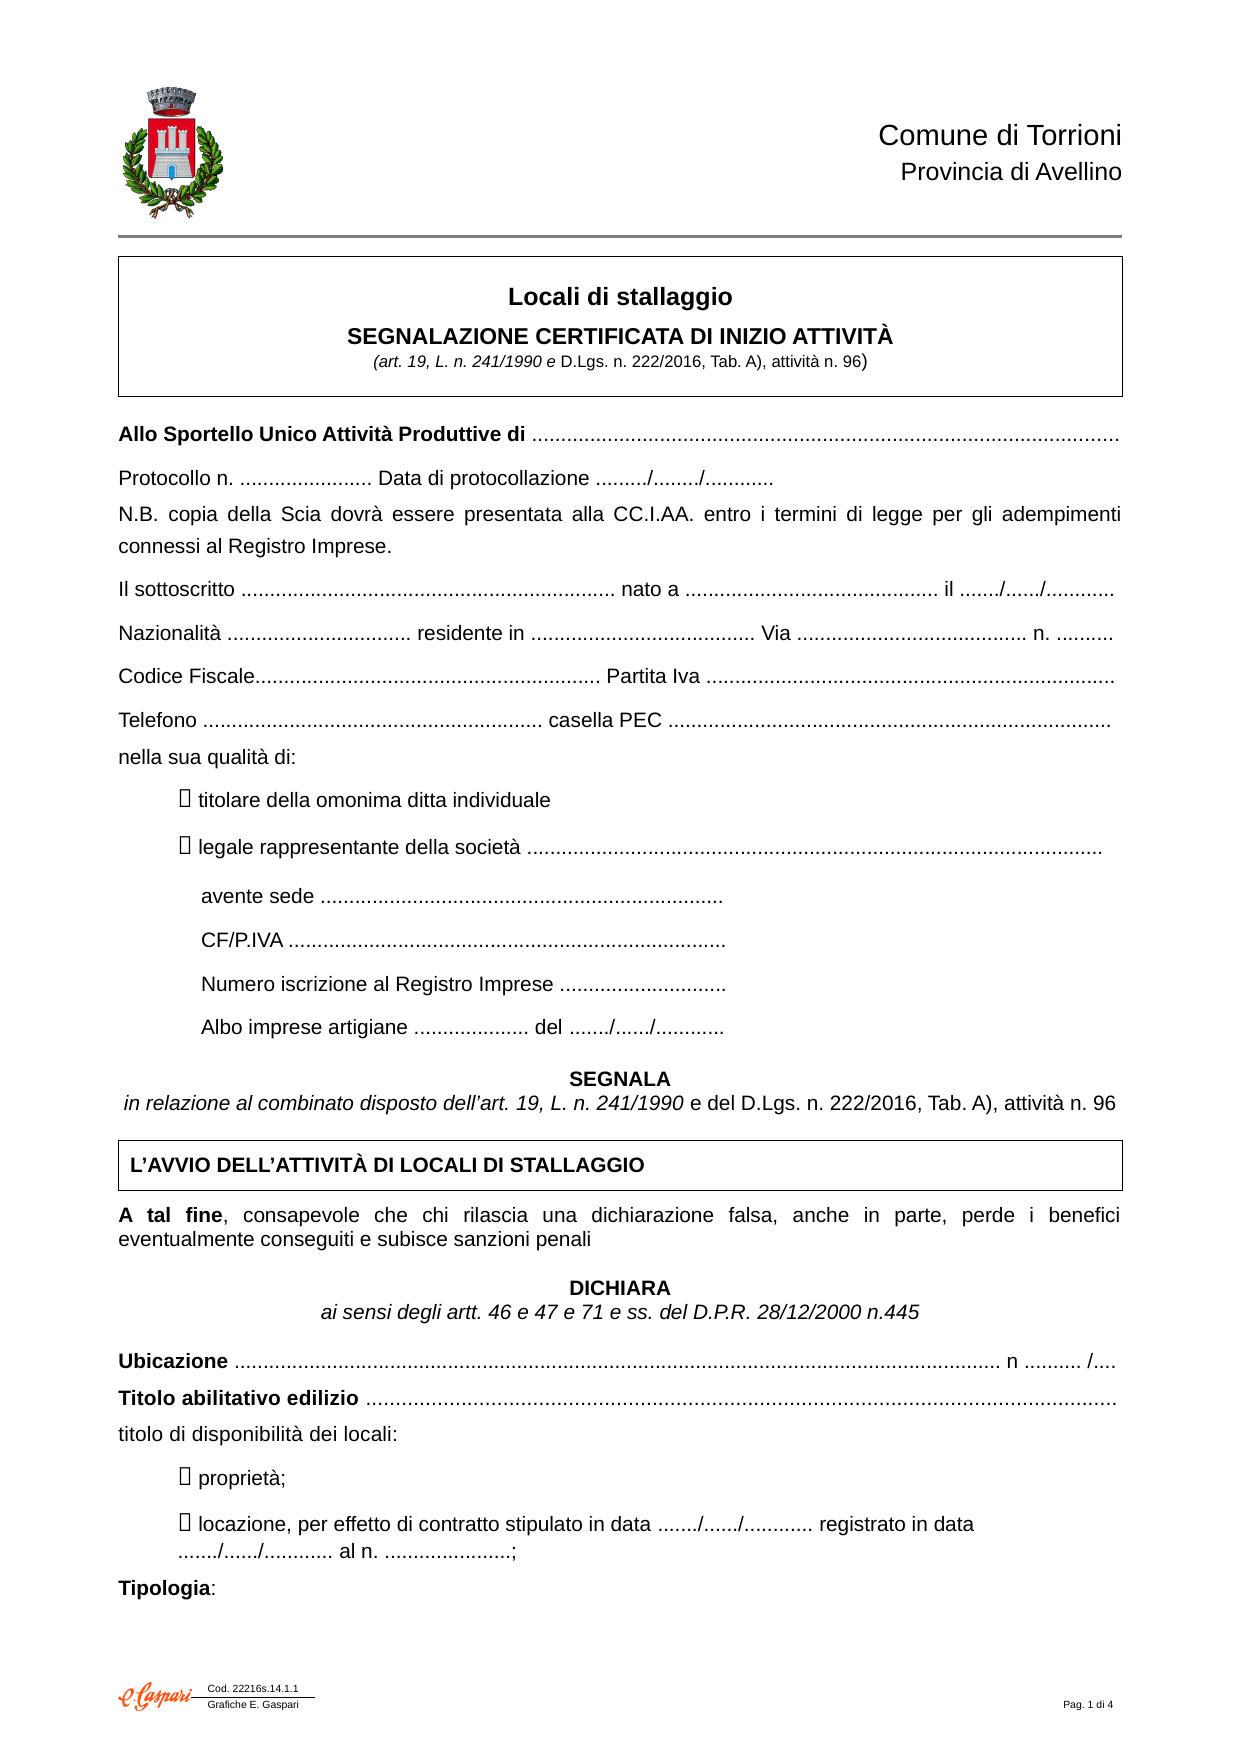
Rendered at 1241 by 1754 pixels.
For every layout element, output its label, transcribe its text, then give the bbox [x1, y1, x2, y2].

text  locazione, per effetto di contratto stipulato in data ......./....../............ registrato in data ......./....../............ al n. ......................; [177, 1505, 1122, 1563]
text Comune di Torrioni [118, 118, 1122, 152]
text A tal fine, consapevole che chi rilascia una dichiarazione falsa, anche in parte, perde i benefici eventualmente conseguiti e subisce sanzioni penali [118, 1203, 1122, 1251]
text Provincia di Avellino [118, 157, 1122, 185]
picture [122, 185, 224, 219]
picture [118, 1682, 192, 1711]
text CF/P.IVA ............................................................................ [201, 928, 1122, 952]
text titolo di disponibilità dei locali: [118, 1422, 1122, 1446]
text N.B. copia della Scia dovrà essere presentata alla CC.I.AA. entro i termini di legge per gli adempimenti connessi al Registro Imprese. [118, 502, 1122, 557]
text avente sede ...................................................................... [201, 884, 1122, 908]
text DICHIARA [118, 1276, 1122, 1300]
text Albo imprese artigiane .................... del ......./....../............ [201, 1015, 1122, 1039]
text Ubicazione ..................................................................................................................................... n .......... /.... [118, 1349, 1122, 1373]
table_header Locali di stallaggio SEGNALAZIONE CERTIFICATA DI INIZIO ATTIVITÀ (art. 19, L. n. 241/1990 e D.Lgs. n. 222/2016, Tab. A), attività n. 96) [119, 257, 1122, 396]
text Codice Fiscale............................................................ Partita Iva ....................................................................... [118, 664, 1122, 688]
text Numero iscrizione al Registro Imprese ............................. [201, 972, 1122, 996]
text ai sensi degli artt. 46 e 47 e 71 e ss. del D.P.R. 28/12/2000 n.445 [118, 1300, 1122, 1324]
text in relazione al combinato disposto dell’art. 19, L. n. 241/1990 e del D.Lgs. n. 222/2016, Tab. A), attività n. 96 [118, 1091, 1122, 1114]
text  titolare della omonima ditta individuale [177, 781, 1122, 815]
text  legale rappresentante della società .................................................................................................... [177, 827, 1122, 862]
picture [122, 152, 224, 157]
text nella sua qualità di: [118, 744, 1122, 768]
text SEGNALA [118, 1067, 1122, 1091]
text Tipologia: [118, 1575, 1128, 1599]
text Protocollo n. ....................... Data di protocollazione ........./......../............ [118, 466, 1122, 490]
text Nazionalità ................................ residente in ....................................... Via ........................................ n. .......... [118, 621, 1122, 645]
table_header L’AVVIO DELL’ATTIVITÀ DI LOCALI DI STALLAGGIO [119, 1141, 1122, 1189]
text  proprietà; [177, 1458, 1122, 1492]
text Telefono ........................................................... casella PEC ............................................................................. [118, 708, 1122, 732]
text Il sottoscritto ................................................................. nato a ............................................ il ......./....../............ [118, 577, 1122, 601]
picture [122, 87, 224, 118]
text Allo Sportello Unico Attività Produttive di [118, 422, 1122, 446]
text Titolo abilitativo edilizio .............................................................................................................................. [118, 1385, 1122, 1409]
